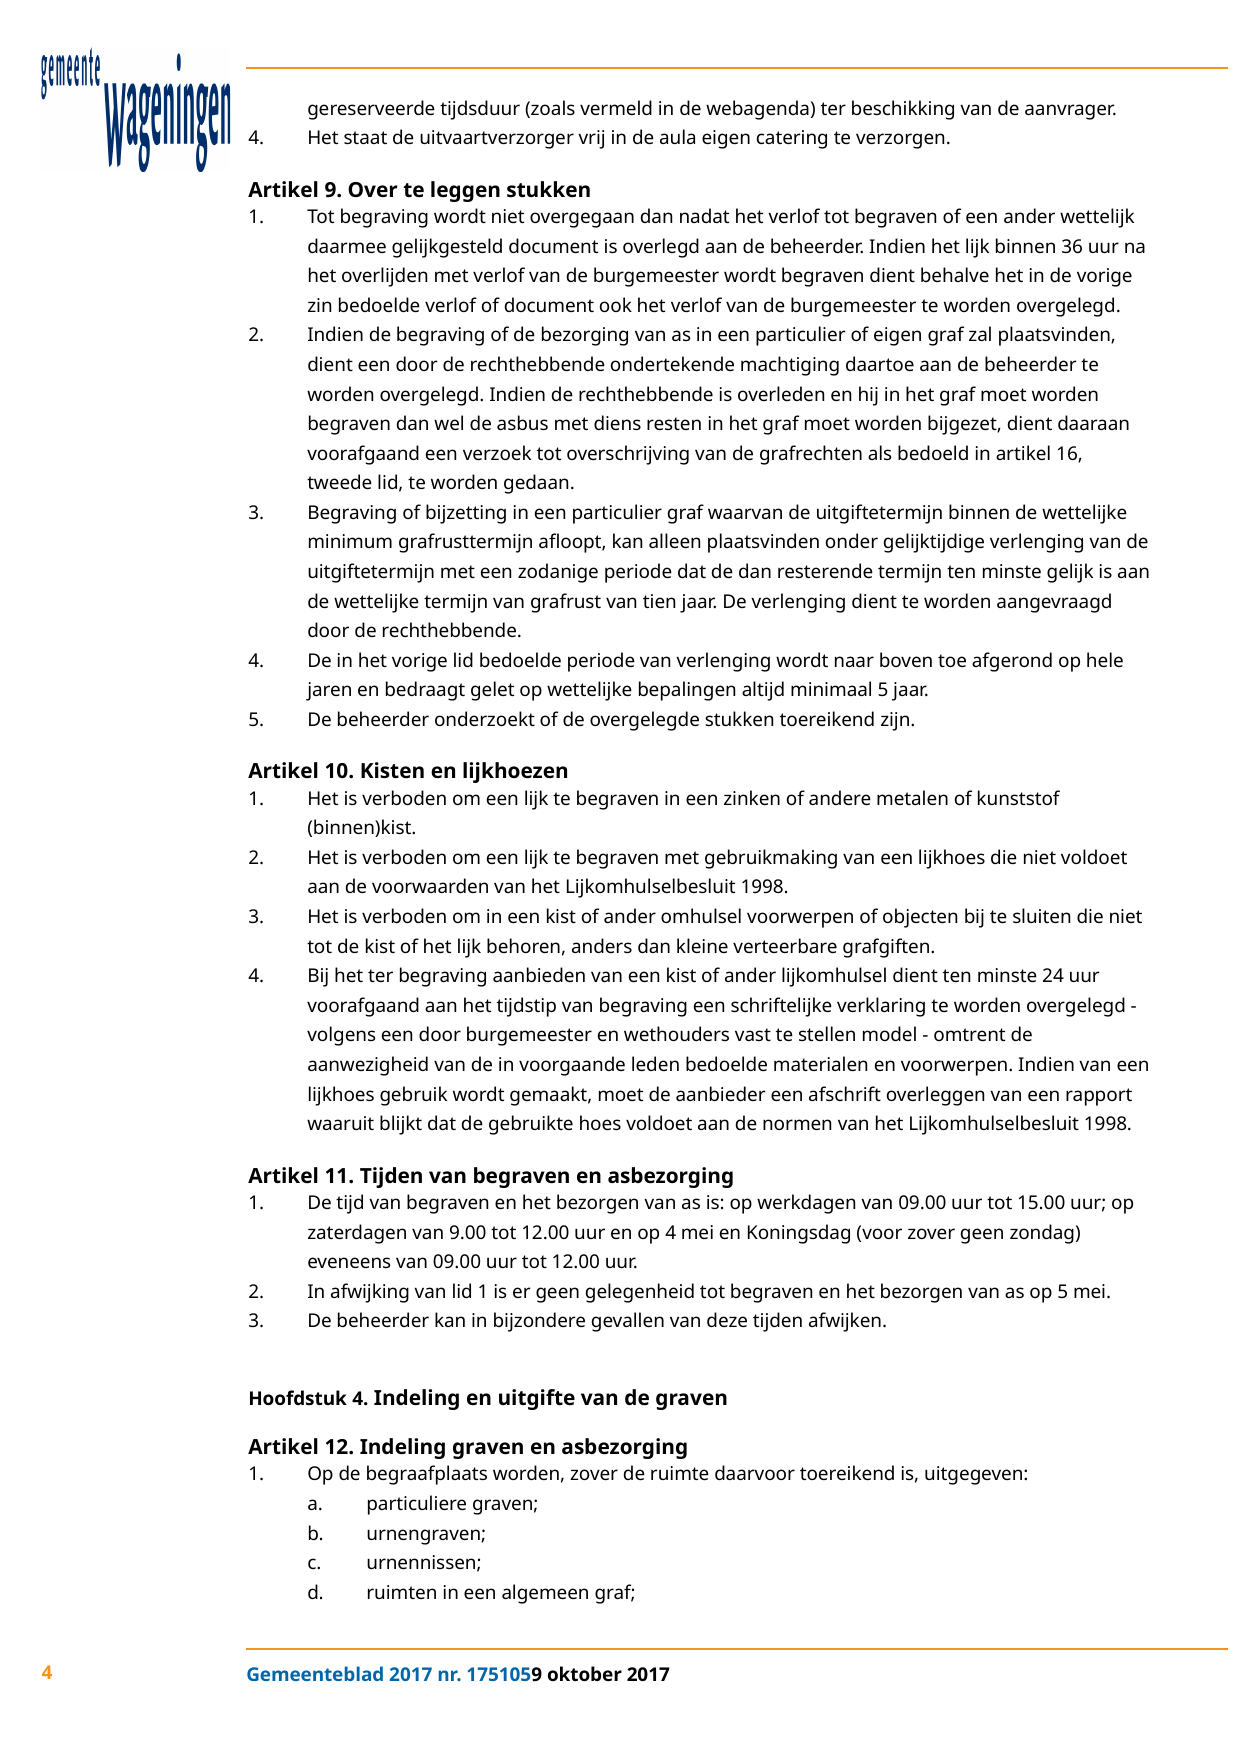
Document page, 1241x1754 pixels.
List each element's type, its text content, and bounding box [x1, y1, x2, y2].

list De in het vorige lid bedoelde periode van verlenging wordt naar boven toe afgerond op hele jaren en bedraagt gelet op wettelijke bepalingen altijd minimaal 5 jaar. [248, 647, 1152, 702]
list Het is verboden om een lijk te begraven met gebruikmaking van een lijkhoes die niet voldoet aan de voorwaarden van het Lijkomhulselbesluit 1998. [248, 844, 1152, 899]
picture [41, 47, 231, 172]
list urnengraven; [307, 1520, 1152, 1545]
text Artikel 9. Over te leggen stukken [248, 175, 1152, 203]
list De beheerder kan in bijzondere gevallen van deze tijden afwijken. [248, 1308, 1152, 1333]
list ruimten in een algemeen graf; [307, 1579, 1152, 1604]
list Het staat de uitvaartverzorger vrij in de aula eigen catering te verzorgen. [248, 124, 1152, 150]
list Het is verboden om een lijk te begraven in een zinken of andere metalen of kunststof (binnen)kist. [248, 785, 1152, 840]
list gereserveerde tijdsduur (zoals vermeld in de webagenda) ter beschikking van de aanvrager. [248, 95, 1152, 121]
list particuliere graven; [307, 1490, 1152, 1516]
text Artikel 12. Indeling graven en asbezorging [248, 1432, 1152, 1461]
text Hoofdstuk 4. Indeling en uitgifte van de graven [248, 1383, 1152, 1411]
list urnennissen; [307, 1549, 1152, 1575]
list Begraving of bijzetting in een particulier graf waarvan de uitgiftetermijn binnen de wettelijke minimum grafrusttermijn afloopt, kan alleen plaatsvinden onder gelijktijdige verlenging van de uitgiftetermijn met een zodanige periode dat de dan resterende termijn ten minste gelijk is aan de wettelijke termijn van grafrust van tien jaar. De verlenging dient te worden aangevraagd door de rechthebbende. [248, 499, 1152, 643]
list Op de begraafplaats worden, zover de ruimte daarvoor toereikend is, uitgegeven: [248, 1461, 1152, 1486]
text Artikel 11. Tijden van begraven en asbezorging [248, 1161, 1152, 1189]
list Bij het ter begraving aanbieden van een kist of ander lijkomhulsel dient ten minste 24 uur voorafgaand aan het tijdstip van begraving een schriftelijke verklaring te worden overgelegd - volgens een door burgemeester en wethouders vast te stellen model - omtrent de aanwezigheid van de in voorgaande leden bedoelde materialen en voorwerpen. Indien van een lijkhoes gebruik wordt gemaakt, moet de aanbieder een afschrift overleggen van een rapport waaruit blijkt dat de gebruikte hoes voldoet aan de normen van het Lijkomhulselbesluit 1998. [248, 962, 1152, 1136]
list Indien de begraving of de bezorging van as in een particulier of eigen graf zal plaatsvinden, dient een door de rechthebbende ondertekende machtiging daartoe aan de beheerder te worden overgelegd. Indien de rechthebbende is overleden en hij in het graf moet worden begraven dan wel de asbus met diens resten in het graf moet worden bijgezet, dient daaraan voorafgaand een verzoek tot overschrijving van de grafrechten als bedoeld in artikel 16, tweede lid, te worden gedaan. [248, 322, 1152, 495]
list Het is verboden om in een kist of ander omhulsel voorwerpen of objecten bij te sluiten die niet tot de kist of het lijk behoren, anders dan kleine verteerbare grafgiften. [248, 903, 1152, 959]
text Artikel 10. Kisten en lijkhoezen [248, 757, 1152, 785]
list Tot begraving wordt niet overgegaan dan nadat het verlof tot begraven of een ander wettelijk daarmee gelijkgesteld document is overlegd aan de beheerder. Indien het lijk binnen 36 uur na het overlijden met verlof van de burgemeester wordt begraven dient behalve het in de vorige zin bedoelde verlof of document ook het verlof van de burgemeester te worden overgelegd. [248, 203, 1152, 318]
list De tijd van begraven en het bezorgen van as is: op werkdagen van 09.00 uur tot 15.00 uur; op zaterdagen van 9.00 tot 12.00 uur en op 4 mei en Koningsdag (voor zover geen zondag) eveneens van 09.00 uur tot 12.00 uur. [248, 1189, 1152, 1274]
list In afwijking van lid 1 is er geen gelegenheid tot begraven en het bezorgen van as op 5 mei. [248, 1278, 1152, 1304]
list De beheerder onderzoekt of de overgelegde stukken toereikend zijn. [248, 706, 1152, 732]
